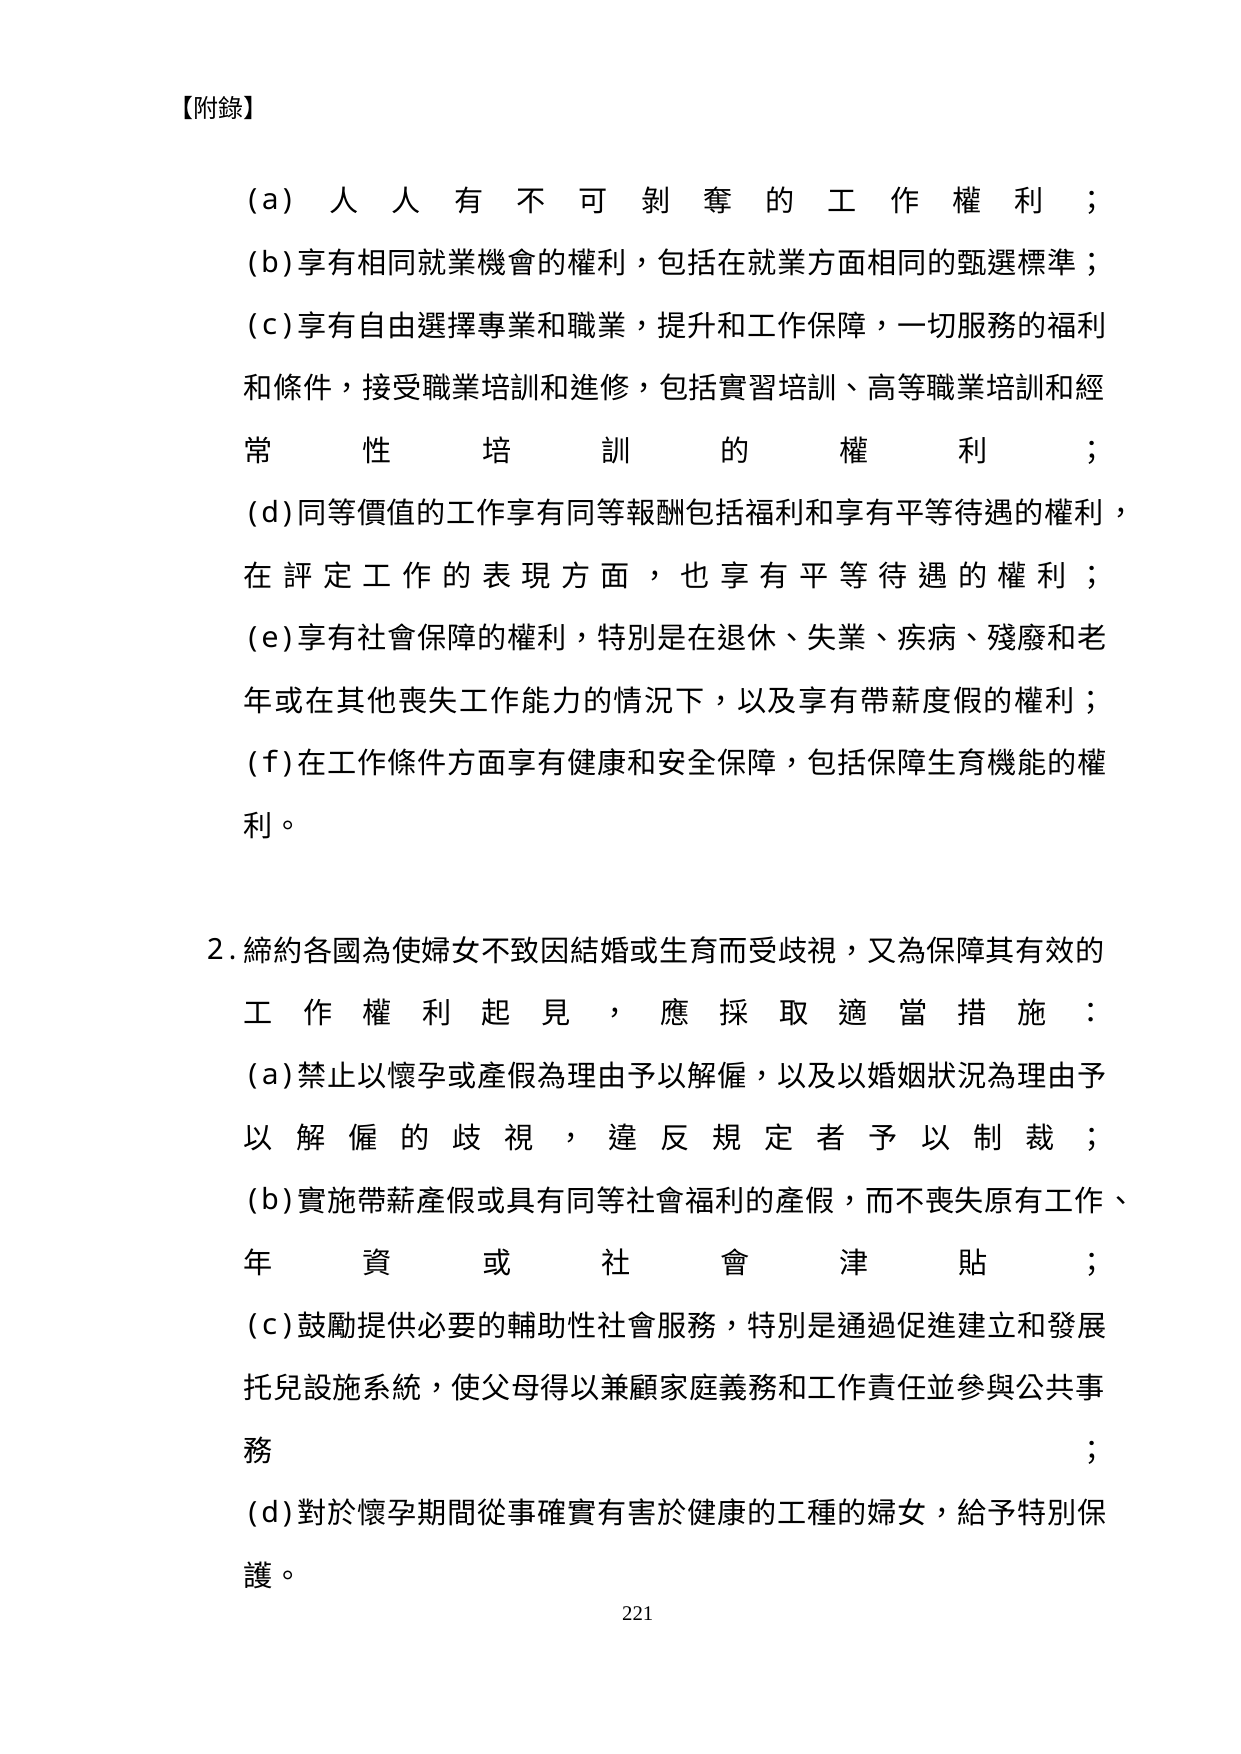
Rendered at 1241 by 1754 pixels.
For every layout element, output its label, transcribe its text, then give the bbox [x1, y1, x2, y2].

list 締約各國應採取一切適當措施，消除在就業方面對婦女的歧視，以保證她們在男女平等的基礎上享有相同權利，特別是： (a)人人有不可剝奪的工作權利； (b)享有相同就業機會的權利，包括在就業方面相同的甄選標準； (c)享有自由選擇專業和職業，提升和工作保障，一切服務的福利和條件，接受職業培訓和進修，包括實習培訓、高等職業培訓和經常性培訓的權利； (d)同等價值的工作享有同等報酬包括福利和享有平等待遇的權利，在評定工作的表現方面，也享有平等待遇的權利； (e)享有社會保障的權利，特別是在退休、失業、疾病、殘廢和老年或在其他喪失工作能力的情況下，以及享有帶薪度假的權利； (f)在工作條件方面享有健康和安全保障，包括保障生育機能的權利。 [206, 157, 1106, 844]
list 締約各國為使婦女不致因結婚或生育而受歧視，又為保障其有效的工作權利起見，應採取適當措施： (a)禁止以懷孕或產假為理由予以解僱，以及以婚姻狀況為理由予以解僱的歧視，違反規定者予以制裁； (b)實施帶薪產假或具有同等社會福利的產假，而不喪失原有工作、年資或社會津貼； (c)鼓勵提供必要的輔助性社會服務，特別是通過促進建立和發展托兒設施系統，使父母得以兼顧家庭義務和工作責任並參與公共事務； (d)對於懷孕期間從事確實有害於健康的工種的婦女，給予特別保護。 [206, 907, 1106, 1594]
